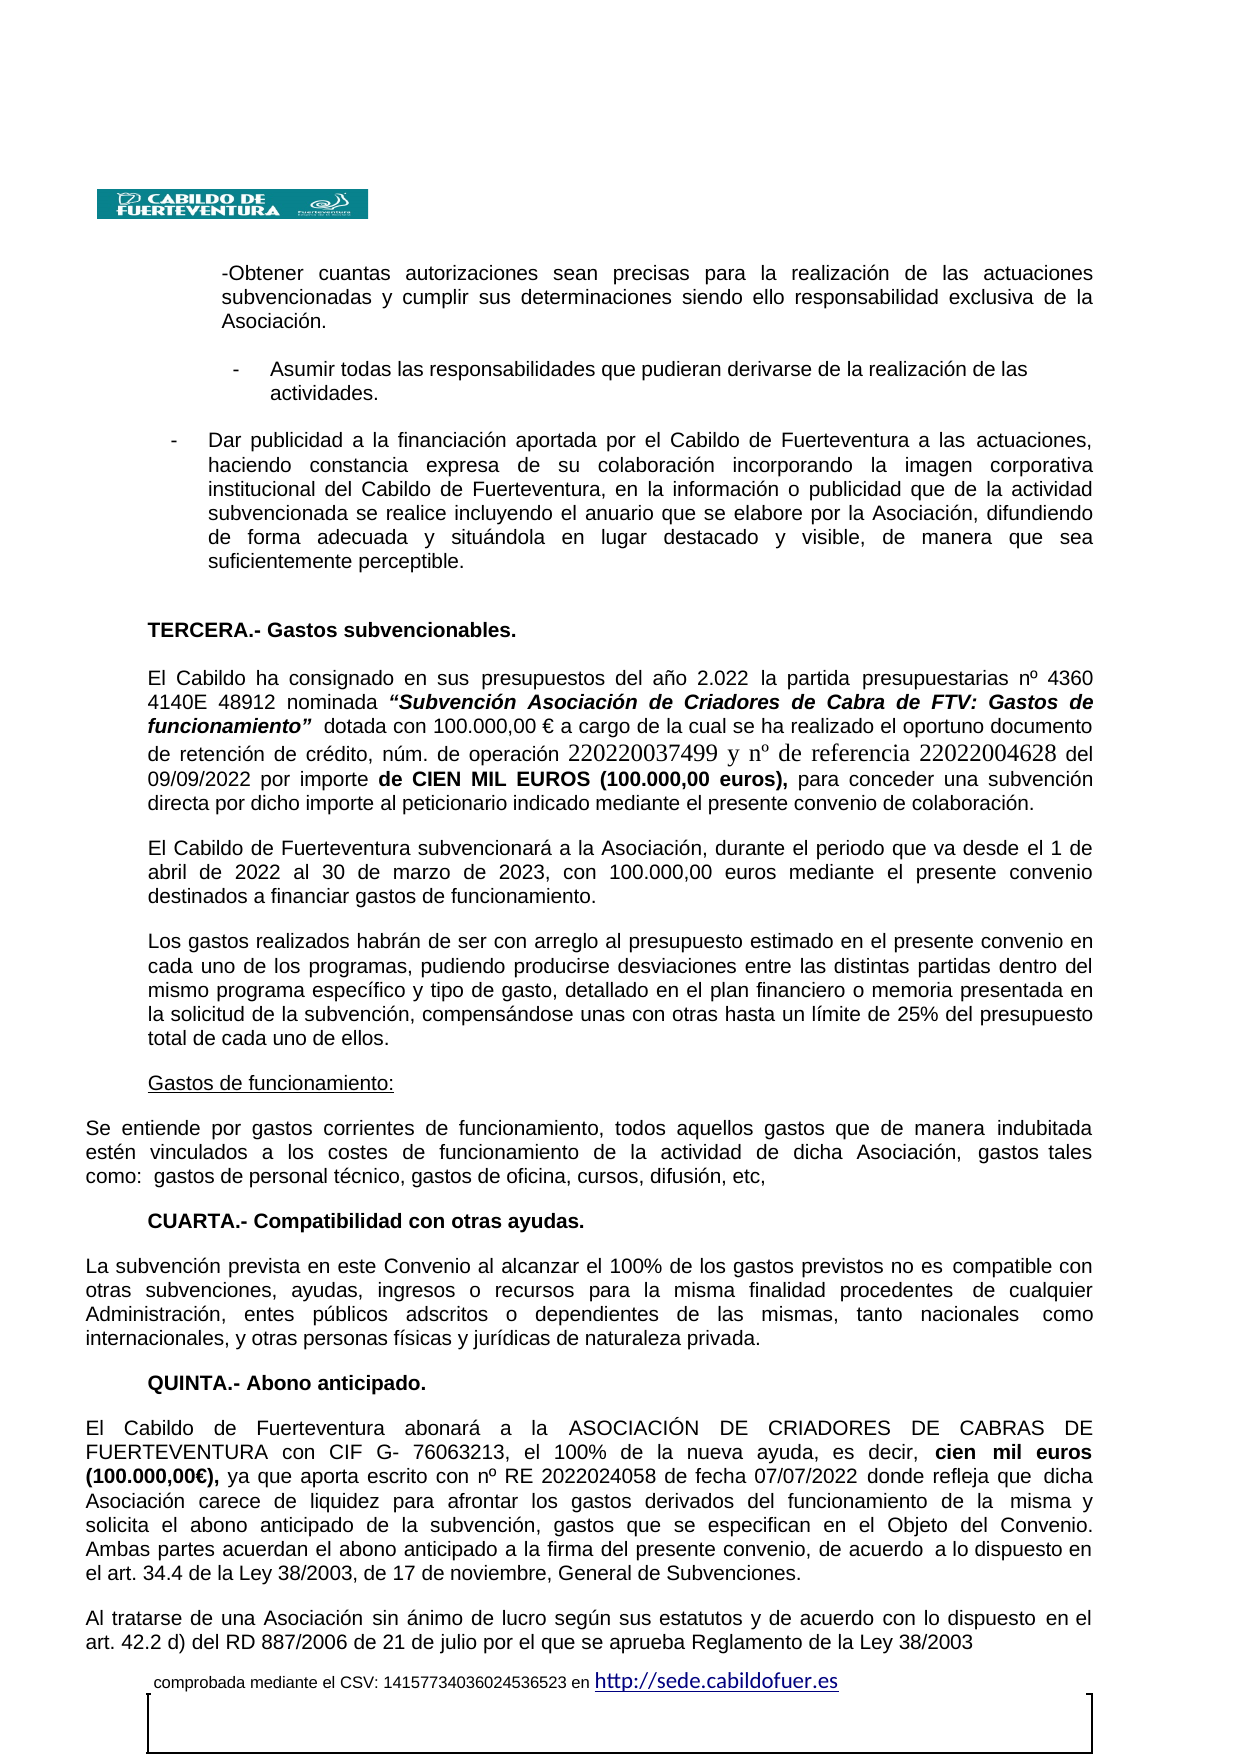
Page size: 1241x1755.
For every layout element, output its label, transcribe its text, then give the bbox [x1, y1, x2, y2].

text El Cabildo ha consignado en sus presupuestos del año 2.022 la partida presupuestarias nº 4360 4140E 48912 nominada “Subvención Asociación de Criadores de Cabra de FTV: Gastos de funcionamiento” dotada con 100.000,00 € a cargo de la cual se ha realizado el oportuno documento de retención de crédito, núm. de operación 220220037499 y nº de referencia 22022004628 del 09/09/2022 por importe de CIEN MIL EUROS (100.000,00 euros), para conceder una subvención directa por dicho importe al peticionario indicado mediante el presente convenio de colaboración. [147, 666, 1093, 815]
text -Obtener cuantas autorizaciones sean precisas para la realización de las actuaciones subvencionadas y cumplir sus determinaciones siendo ello responsabilidad exclusiva de la Asociación. [221, 260, 1093, 333]
list Asumir todas las responsabilidades que pudieran derivarse de la realización de las actividades. [232, 356, 1107, 404]
subtitle CUARTA.- Compatibilidad con otras ayudas. [147, 1209, 1107, 1233]
subtitle TERCERA.- Gastos subvencionables. [147, 618, 1107, 642]
text Gastos de funcionamiento: [148, 1071, 1107, 1095]
text Al tratarse de una Asociación sin ánimo de lucro según sus estatutos y de acuerdo con lo dispuesto en el art. 42.2 d) del RD 887/2006 de 21 de julio por el que se aprueba Reglamento de la Ley 38/2003 [85, 1606, 1093, 1654]
subtitle QUINTA.- Abono anticipado. [147, 1371, 1107, 1395]
text El Cabildo de Fuerteventura subvencionará a la Asociación, durante el periodo que va desde el 1 de abril de 2022 al 30 de marzo de 2023, con 100.000,00 euros mediante el presente convenio destinados a financiar gastos de funcionamiento. [148, 836, 1093, 908]
text La subvención prevista en este Convenio al alcanzar el 100% de los gastos previstos no es compatible con otras subvenciones, ayudas, ingresos o recursos para la misma finalidad procedentes de cualquier Administración, entes públicos adscritos o dependientes de las mismas, tanto nacionales como internacionales, y otras personas físicas y jurídicas de naturaleza privada. [85, 1254, 1093, 1350]
picture [97, 189, 369, 219]
text Se entiende por gastos corrientes de funcionamiento, todos aquellos gastos que de manera indubitada estén vinculados a los costes de funcionamiento de la actividad de dicha Asociación, gastos tales como: gastos de personal técnico, gastos de oficina, cursos, difusión, etc, [85, 1116, 1093, 1188]
text Los gastos realizados habrán de ser con arreglo al presupuesto estimado en el presente convenio en cada uno de los programas, pudiendo producirse desviaciones entre las distintas partidas dentro del mismo programa específico y tipo de gasto, detallado en el plan financiero o memoria presentada en la solicitud de la subvención, compensándose unas con otras hasta un límite de 25% del presupuesto total de cada uno de ellos. [148, 929, 1093, 1050]
list Dar publicidad a la financiación aportada por el Cabildo de Fuerteventura a las actuaciones, haciendo constancia expresa de su colaboración incorporando la imagen corporativa institucional del Cabildo de Fuerteventura, en la información o publicidad que de la actividad subvencionada se realice incluyendo el anuario que se elabore por la Asociación, difundiendo de forma adecuada y situándola en lugar destacado y visible, de manera que sea suficientemente perceptible. [170, 428, 1093, 573]
text El Cabildo de Fuerteventura abonará a la ASOCIACIÓN DE CRIADORES DE CABRAS DE FUERTEVENTURA con CIF G- 76063213, el 100% de la nueva ayuda, es decir, cien mil euros (100.000,00€), ya que aporta escrito con nº RE 2022024058 de fecha 07/07/2022 donde refleja que dicha Asociación carece de liquidez para afrontar los gastos derivados del funcionamiento de la misma y solicita el abono anticipado de la subvención, gastos que se especifican en el Objeto del Convenio. Ambas partes acuerdan el abono anticipado a la firma del presente convenio, de acuerdo a lo dispuesto en el art. 34.4 de la Ley 38/2003, de 17 de noviembre, General de Subvenciones. [85, 1416, 1093, 1585]
